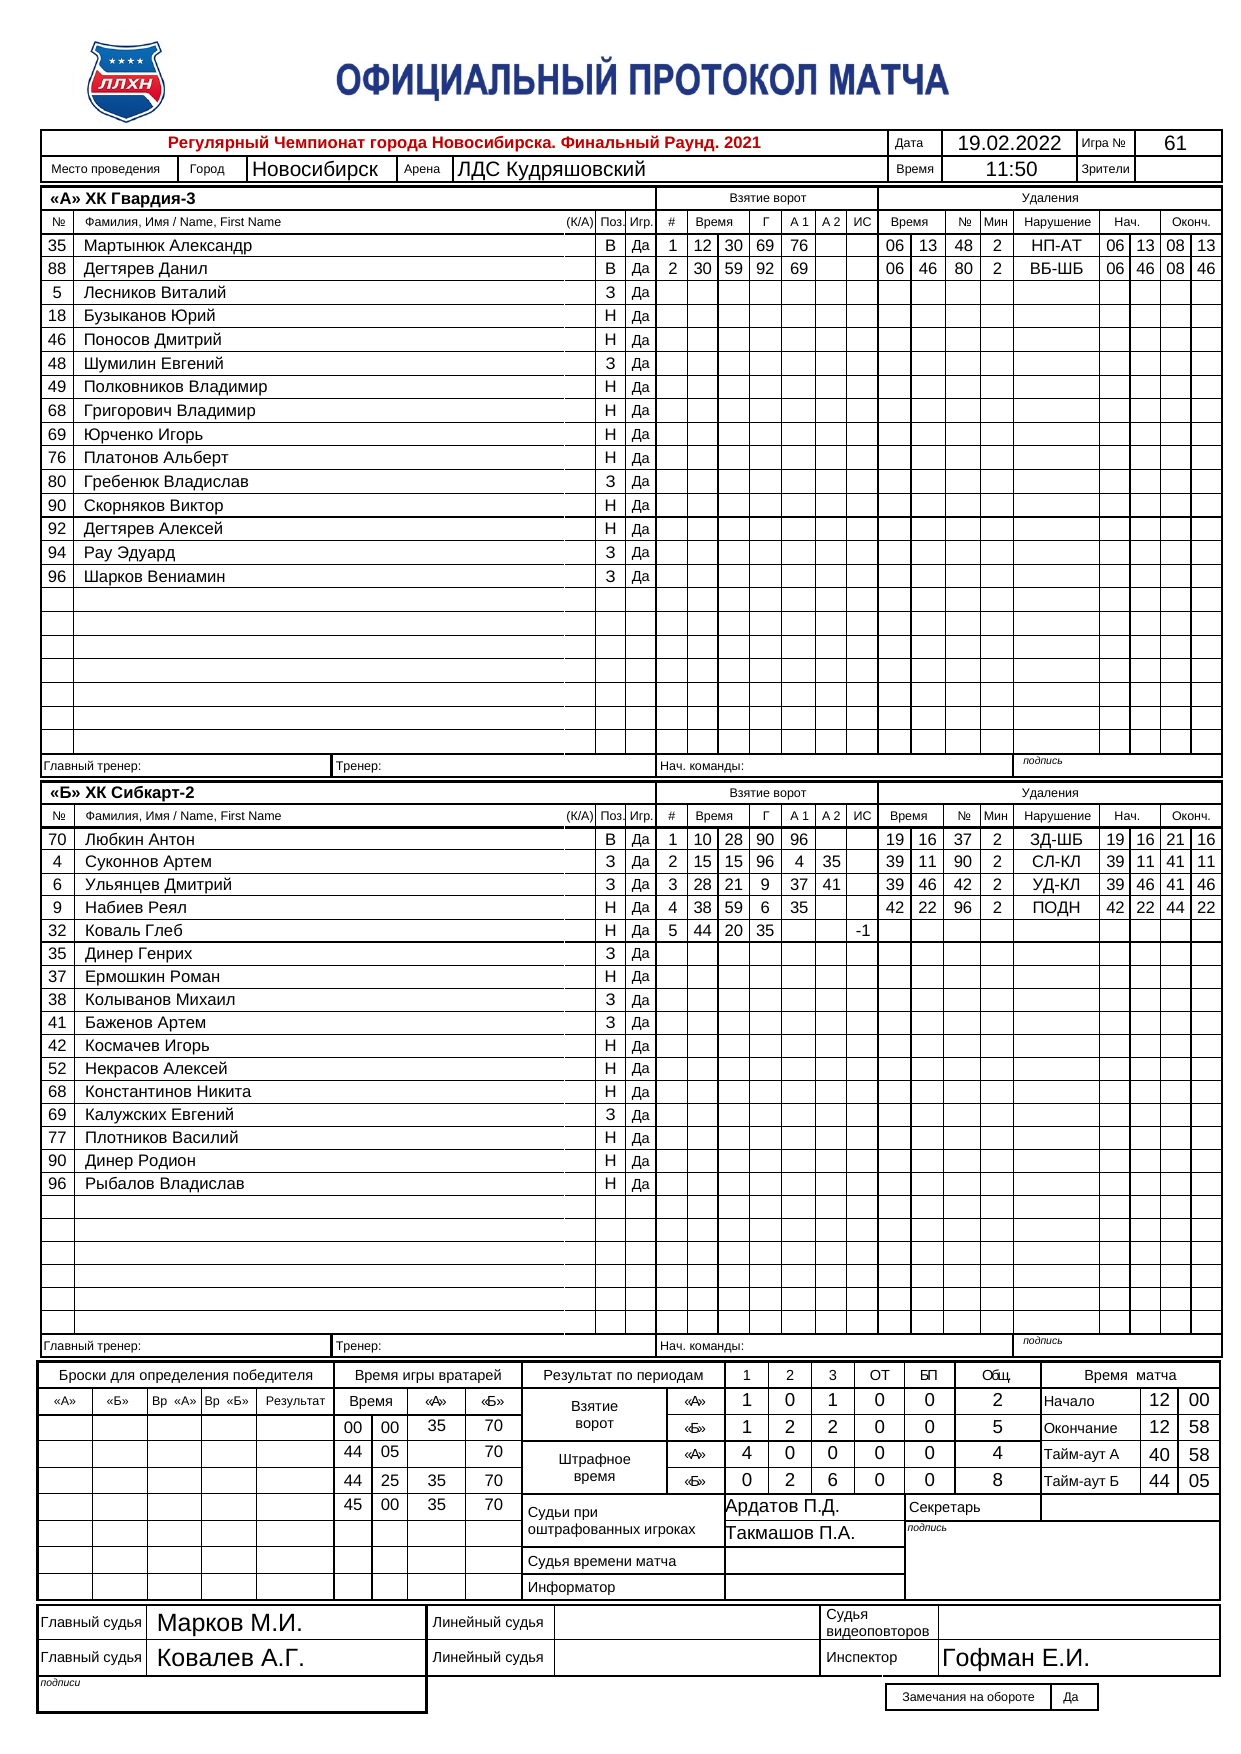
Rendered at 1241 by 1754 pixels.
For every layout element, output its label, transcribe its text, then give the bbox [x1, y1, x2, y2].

table_cell Тренер: [333, 1335, 655, 1356]
table_cell 10 [688, 829, 717, 849]
table_cell 2 [769, 1468, 811, 1493]
table_cell Поносов Дмитрий [74, 328, 564, 351]
table_cell [565, 235, 595, 256]
table_cell [847, 541, 877, 564]
table_cell [74, 730, 564, 753]
table_cell [782, 730, 815, 753]
table_cell Главный тренер: [42, 755, 330, 776]
table_cell [981, 588, 1013, 611]
table_cell [719, 1196, 749, 1218]
table_header Взятие ворот [657, 188, 877, 209]
table_cell [657, 612, 687, 634]
table_cell [1014, 352, 1099, 374]
table_cell [688, 636, 717, 658]
table_cell [257, 1521, 333, 1546]
table_cell 69 [42, 1104, 74, 1126]
table_cell 0 [726, 1468, 768, 1493]
table_cell [912, 1150, 943, 1172]
table_cell [1100, 1058, 1129, 1079]
table_cell 20 [719, 920, 749, 941]
table_cell [719, 1311, 749, 1333]
table_cell А 1 [782, 211, 815, 233]
table_cell [944, 1311, 980, 1333]
table_cell [719, 943, 749, 964]
table_cell [1014, 1035, 1099, 1057]
table_cell 4 [782, 850, 815, 872]
table_cell № [944, 805, 980, 826]
table_cell [1161, 1311, 1190, 1333]
table_cell [946, 636, 980, 658]
table_cell [782, 966, 815, 987]
table_cell [981, 1173, 1013, 1195]
table_cell [847, 966, 877, 987]
table_cell [626, 730, 655, 753]
table_cell [657, 1173, 687, 1195]
table_cell [1131, 588, 1160, 611]
table_cell [148, 1441, 201, 1467]
table_cell [879, 328, 910, 351]
table_cell [42, 659, 73, 682]
table_cell [1161, 1288, 1190, 1310]
table_cell 15 [688, 850, 717, 872]
table_cell [1131, 305, 1160, 327]
table_cell 1 [657, 829, 687, 849]
table_cell [944, 1219, 980, 1241]
table_cell 25 [373, 1468, 407, 1493]
table_cell [1131, 1219, 1160, 1241]
table_cell [688, 1173, 717, 1195]
table_cell [816, 920, 846, 941]
table_cell [1100, 588, 1129, 611]
table_cell [688, 470, 717, 493]
table_cell Поз. [596, 211, 625, 233]
table_cell [1131, 989, 1160, 1011]
table_cell 46 [1131, 257, 1160, 280]
table_cell [657, 1242, 687, 1264]
table_cell [1192, 328, 1221, 351]
table_cell Да [626, 1035, 655, 1057]
table_cell [408, 1441, 465, 1467]
table_cell [657, 1196, 687, 1218]
table_cell [1014, 1150, 1099, 1172]
table_cell 06 [1100, 257, 1129, 280]
table_cell [373, 1547, 407, 1573]
table_cell 06 [879, 257, 910, 280]
table_cell [847, 612, 877, 634]
table_cell 00 [335, 1416, 371, 1440]
table_cell 00 [1179, 1389, 1219, 1413]
table_cell [1192, 943, 1221, 964]
table_cell [750, 636, 781, 658]
table_cell [750, 989, 781, 1011]
table_cell [750, 683, 781, 706]
table_cell [1100, 659, 1129, 682]
table_cell [688, 943, 717, 964]
table_cell 70 [466, 1494, 521, 1520]
table_cell [1192, 1081, 1221, 1103]
table_cell [74, 707, 564, 729]
table_cell [782, 376, 815, 398]
table_cell [565, 423, 595, 445]
table_cell [1192, 707, 1221, 729]
table_header Броски для определения победителя [39, 1363, 333, 1387]
table_cell [782, 1219, 815, 1241]
table_cell [1014, 1173, 1099, 1195]
table_cell [565, 874, 595, 895]
table_cell Н [596, 1173, 625, 1195]
table_cell [1100, 352, 1129, 374]
table_cell [657, 989, 687, 1011]
table_cell [1161, 1104, 1190, 1126]
table_cell [1100, 1104, 1129, 1126]
table_cell [1100, 1035, 1129, 1057]
table_cell Н [596, 518, 625, 540]
table_cell Вр «А» [148, 1389, 201, 1413]
table_cell [657, 1035, 687, 1057]
table_cell 21 [1161, 829, 1190, 849]
table_cell [1014, 305, 1099, 327]
table_cell [816, 829, 846, 849]
table_cell 40 [1141, 1441, 1177, 1467]
table_cell 21 [719, 874, 749, 895]
table_cell [688, 328, 717, 351]
table_cell [879, 1196, 910, 1218]
table_cell [782, 989, 815, 1011]
table_cell 30 [688, 257, 717, 280]
table_cell [946, 730, 980, 753]
table_cell [816, 328, 846, 351]
table_cell Да [626, 376, 655, 398]
table_cell [1131, 1288, 1160, 1310]
table_cell 16 [1192, 829, 1221, 849]
table_cell Да [626, 352, 655, 374]
table_cell [42, 707, 73, 729]
table_cell [1014, 730, 1099, 753]
table_cell [565, 730, 595, 753]
table_cell [657, 730, 687, 753]
table_cell [946, 494, 980, 516]
table_cell 0 [905, 1389, 954, 1413]
table_cell Н [596, 494, 625, 516]
table_cell [688, 565, 717, 587]
table_cell Григорович Владимир [74, 399, 564, 422]
table_cell [42, 683, 73, 706]
table_cell [782, 565, 815, 587]
table_cell Тайм-аут Б [1042, 1468, 1140, 1493]
table_cell 44 [1161, 896, 1190, 918]
table_cell Да [626, 989, 655, 1011]
table_cell [93, 1521, 147, 1546]
table_cell [912, 1058, 943, 1079]
table_cell [408, 1547, 465, 1573]
table_cell Зрители [1078, 157, 1134, 181]
table_cell [1131, 1311, 1160, 1333]
table_cell 77 [42, 1127, 74, 1149]
table_header Взятие ворот [657, 783, 877, 803]
table_cell Да [626, 518, 655, 540]
table_cell [782, 1173, 815, 1195]
table_cell [912, 1288, 943, 1310]
table_cell [1100, 470, 1129, 493]
table_cell 70 [466, 1441, 521, 1467]
table_cell [1100, 707, 1129, 729]
table_cell [596, 1242, 625, 1264]
table_cell [1192, 446, 1221, 469]
table_cell [750, 1196, 781, 1218]
table_cell [42, 1219, 74, 1241]
table_cell [565, 1081, 595, 1103]
table_cell [565, 565, 595, 587]
table_cell Да [626, 1012, 655, 1033]
table_cell ЛДС Кудряшовский [454, 157, 887, 181]
table_cell [912, 494, 945, 516]
table_cell [719, 281, 749, 303]
table_cell Инспектор [821, 1640, 938, 1675]
table_cell [1131, 1081, 1160, 1103]
table_cell [782, 1035, 815, 1057]
table_cell [726, 1575, 904, 1599]
table_cell [816, 235, 846, 256]
table_cell [1100, 281, 1129, 303]
table_cell [816, 1288, 846, 1310]
table_cell [1192, 1035, 1221, 1057]
table_cell [719, 1035, 749, 1057]
table_cell [847, 1127, 877, 1149]
table_cell [565, 1242, 595, 1264]
table_cell [565, 494, 595, 516]
table_cell 41 [1161, 874, 1190, 895]
table_cell [565, 1104, 595, 1126]
table_cell [981, 1058, 1013, 1079]
table_cell [816, 305, 846, 327]
table_cell [688, 281, 717, 303]
table_cell Да [626, 896, 655, 918]
table_cell Константинов Никита [75, 1081, 564, 1103]
table_cell [981, 328, 1013, 351]
table_cell [1192, 659, 1221, 682]
table_cell [981, 399, 1013, 422]
table_cell Да [626, 1173, 655, 1195]
table_cell УД-КЛ [1014, 874, 1099, 895]
table_cell Линейный судья [428, 1606, 554, 1639]
table_cell 5 [956, 1415, 1040, 1440]
table_cell [1100, 943, 1129, 964]
table_cell [42, 1242, 74, 1264]
table_cell [981, 1196, 1013, 1218]
table_cell [981, 683, 1013, 706]
table_cell [750, 1288, 781, 1310]
table_cell [879, 966, 910, 987]
table_cell [1192, 352, 1221, 374]
table_cell 39 [879, 850, 910, 872]
table_cell [1131, 399, 1160, 422]
table_cell 0 [855, 1389, 904, 1413]
table_cell Гребенюк Владислав [74, 470, 564, 493]
table_cell [750, 1081, 781, 1103]
table_cell 59 [719, 896, 749, 918]
table_cell [688, 1311, 717, 1333]
table_cell [750, 1150, 781, 1172]
table_cell [1161, 1012, 1190, 1033]
table_cell [1192, 470, 1221, 493]
table_cell В [596, 257, 625, 280]
table_cell [879, 376, 910, 398]
table_cell [75, 1242, 564, 1264]
table_cell 48 [42, 352, 73, 374]
table_cell [719, 541, 749, 564]
table_cell [42, 730, 73, 753]
table_cell [879, 446, 910, 469]
table_cell -1 [847, 920, 877, 941]
table_cell [847, 850, 877, 872]
table_cell 32 [42, 920, 74, 941]
table_cell [1014, 494, 1099, 516]
table_cell [1131, 1012, 1160, 1033]
table_cell [782, 707, 815, 729]
table_cell [879, 989, 910, 1011]
table_cell [657, 588, 687, 611]
table_cell 5 [42, 281, 73, 303]
table_cell [912, 1173, 943, 1195]
table_cell 38 [688, 896, 717, 918]
table_cell 90 [750, 829, 781, 849]
table_cell [1014, 1196, 1099, 1218]
table_cell 12 [1141, 1389, 1177, 1413]
table_cell 52 [42, 1058, 74, 1079]
table_header Удаления [879, 188, 1221, 209]
table_cell [816, 989, 846, 1011]
table_header Общ. [956, 1363, 1040, 1387]
table_cell [1014, 612, 1099, 634]
table_cell [1100, 494, 1129, 516]
table_cell [1014, 328, 1099, 351]
table_cell [912, 328, 945, 351]
table_cell [1161, 1265, 1190, 1287]
table_cell [1192, 423, 1221, 445]
table_cell [912, 707, 945, 729]
table_cell [912, 943, 943, 964]
table_cell [750, 281, 781, 303]
table_cell [1100, 518, 1129, 540]
table_cell [1161, 588, 1190, 611]
table_cell [816, 494, 846, 516]
table_cell 44 [335, 1468, 371, 1493]
table_cell 12 [688, 235, 717, 256]
table_cell [565, 257, 595, 280]
table_cell [847, 1058, 877, 1079]
table_cell [981, 518, 1013, 540]
table_cell [1131, 943, 1160, 964]
table_cell [879, 281, 910, 303]
table_cell [565, 636, 595, 658]
table_cell [750, 1058, 781, 1079]
table_cell [816, 896, 846, 918]
table_cell [782, 1127, 815, 1149]
table_cell [257, 1468, 333, 1493]
table_cell 11 [912, 850, 943, 872]
table_cell [782, 1150, 815, 1172]
table_cell [565, 659, 595, 682]
table_cell [879, 943, 910, 964]
table_cell [847, 1150, 877, 1172]
table_cell [981, 541, 1013, 564]
table_cell 22 [1192, 896, 1221, 918]
table_header 3 [812, 1363, 854, 1387]
table_cell Да [626, 399, 655, 422]
table_cell [1014, 636, 1099, 658]
table_cell 08 [1161, 235, 1190, 256]
table_cell 90 [42, 1150, 74, 1172]
table_cell [565, 352, 595, 374]
table_cell 2 [981, 850, 1013, 872]
table_cell [816, 1081, 846, 1103]
table_cell [879, 1242, 910, 1264]
table_cell [750, 730, 781, 753]
table_cell [1192, 1196, 1221, 1218]
table_cell [719, 989, 749, 1011]
table_cell [657, 707, 687, 729]
table_cell [74, 683, 564, 706]
table_cell [946, 588, 980, 611]
table_cell [1131, 518, 1160, 540]
table_cell [1192, 1012, 1221, 1033]
table_cell [750, 943, 781, 964]
table_cell [981, 943, 1013, 964]
table_cell [847, 565, 877, 587]
table_cell [565, 470, 595, 493]
table_cell [946, 541, 980, 564]
table_cell [981, 376, 1013, 398]
table_cell [1192, 989, 1221, 1011]
table_cell [816, 541, 846, 564]
table_cell З [596, 874, 625, 895]
table_cell [1131, 612, 1160, 634]
table_cell [981, 352, 1013, 374]
table_cell 92 [750, 257, 781, 280]
table_cell [944, 1035, 980, 1057]
table_cell [565, 1012, 595, 1033]
table_cell [1014, 1265, 1099, 1287]
table_cell [981, 659, 1013, 682]
table_cell Ардатов П.Д. [726, 1495, 904, 1520]
table_cell [657, 1288, 687, 1310]
table_cell [944, 1242, 980, 1264]
table_cell Калужских Евгений [75, 1104, 564, 1126]
table_cell 2 [812, 1415, 854, 1440]
table_cell [1100, 1196, 1129, 1218]
table_cell [373, 1574, 407, 1599]
table_cell [42, 612, 73, 634]
table_cell 35 [408, 1416, 465, 1440]
table_cell [1014, 683, 1099, 706]
table_cell Некрасов Алексей [75, 1058, 564, 1079]
table_header Игра № [1078, 131, 1134, 155]
table_cell [408, 1521, 465, 1546]
table_cell [1014, 1012, 1099, 1033]
table_cell [1192, 612, 1221, 634]
table_cell Да [626, 423, 655, 445]
table_cell 8 [956, 1468, 1040, 1493]
table_cell «Б» [668, 1468, 724, 1493]
table_cell [688, 446, 717, 469]
table_cell [981, 636, 1013, 658]
table_cell [657, 1104, 687, 1126]
table_cell [750, 1127, 781, 1149]
table_cell 37 [782, 874, 815, 895]
table_cell [719, 1242, 749, 1264]
table_cell 35 [408, 1494, 465, 1520]
table_cell [879, 1035, 910, 1057]
table_cell [912, 1035, 943, 1057]
table_cell [75, 1219, 564, 1241]
table_header Удаления [879, 783, 1221, 803]
table_cell [626, 683, 655, 706]
table_cell [1161, 1196, 1190, 1218]
table_cell [1192, 1242, 1221, 1264]
table_cell 49 [42, 376, 73, 398]
table_cell 90 [42, 494, 73, 516]
table_cell [202, 1547, 256, 1573]
table_cell Набиев Реял [75, 896, 564, 918]
table_header Регулярный Чемпионат города Новосибирска. Финальный Раунд. 2021 [42, 131, 887, 155]
table_cell [596, 1219, 625, 1241]
table_cell 05 [373, 1441, 407, 1467]
table_cell Да [626, 470, 655, 493]
table_cell [719, 1081, 749, 1103]
table_cell [466, 1521, 521, 1546]
table_cell Мин [981, 805, 1013, 826]
table_cell 39 [879, 874, 910, 895]
table_cell [719, 1288, 749, 1310]
table_cell [782, 1081, 815, 1103]
table_cell [782, 1012, 815, 1033]
table_cell [750, 966, 781, 987]
table_cell [719, 1104, 749, 1126]
table_cell Судьи при оштрафованных игроках [523, 1495, 724, 1546]
table_cell [782, 659, 815, 682]
table_cell [1014, 943, 1099, 964]
table_cell [74, 588, 564, 611]
table_cell З [596, 850, 625, 872]
table_cell [946, 683, 980, 706]
table_cell Платонов Альберт [74, 446, 564, 469]
table_cell подпись [1014, 1335, 1221, 1356]
table_cell [75, 1265, 564, 1287]
table_cell Гофман Е.И. [939, 1640, 1219, 1675]
table_cell [879, 352, 910, 374]
table_cell [750, 328, 781, 351]
table_cell 1 [657, 235, 687, 256]
table_cell СЛ-КЛ [1014, 850, 1099, 872]
table_cell [750, 494, 781, 516]
table_cell [981, 730, 1013, 753]
table_cell Время [335, 1389, 407, 1413]
table_cell [257, 1494, 333, 1520]
table_cell Судья времени матча [523, 1548, 724, 1573]
table_cell [1161, 1127, 1190, 1149]
table_cell 12 [1141, 1415, 1177, 1440]
table_cell Время [889, 157, 941, 181]
table_cell 58 [1179, 1415, 1219, 1440]
table_cell [1131, 1173, 1160, 1195]
table_cell 11:50 [943, 157, 1076, 181]
table_cell [719, 446, 749, 469]
table_cell [565, 1311, 595, 1333]
table_cell [816, 423, 846, 445]
table_cell [1161, 1081, 1190, 1103]
table_cell [847, 305, 877, 327]
table_cell В [596, 829, 625, 849]
table_cell З [596, 281, 625, 303]
table_cell [750, 446, 781, 469]
table_cell [657, 399, 687, 422]
table_cell [93, 1574, 147, 1599]
table_cell [565, 1288, 595, 1310]
table_cell [1131, 1265, 1160, 1287]
table_cell [1100, 1311, 1129, 1333]
table_cell 2 [981, 874, 1013, 895]
table_cell [1192, 1311, 1221, 1333]
table_cell [1161, 423, 1190, 445]
table_cell Тренер: [333, 755, 655, 776]
table_cell 44 [1141, 1468, 1177, 1493]
table_cell [879, 1150, 910, 1172]
table_cell [93, 1441, 147, 1467]
table_cell [1014, 966, 1099, 987]
table_cell 4 [726, 1442, 768, 1467]
table_cell [1131, 920, 1160, 941]
table_cell [565, 541, 595, 564]
table_cell [1100, 1219, 1129, 1241]
table_cell [981, 966, 1013, 987]
table_cell [816, 636, 846, 658]
table_cell Мин [981, 211, 1013, 233]
table_cell [565, 896, 595, 918]
table_cell [75, 1311, 564, 1333]
table_cell Н [596, 966, 625, 987]
table_cell [257, 1441, 333, 1467]
table_cell [688, 707, 717, 729]
table_cell (К/А) [565, 211, 595, 233]
table_cell Нарушение [1014, 805, 1099, 826]
table_cell [1014, 1104, 1099, 1126]
picture [5, 28, 1179, 129]
table_cell [912, 305, 945, 327]
table_cell [1014, 423, 1099, 445]
table_cell [912, 730, 945, 753]
table_cell 76 [42, 446, 73, 469]
table_cell [1100, 966, 1129, 987]
table_cell [1131, 636, 1160, 658]
table_cell 42 [879, 896, 910, 918]
table_cell [1100, 1173, 1129, 1195]
table_cell [1192, 565, 1221, 587]
table_cell [1192, 518, 1221, 540]
table_cell 0 [905, 1415, 954, 1440]
table_cell [981, 989, 1013, 1011]
table_cell 42 [1100, 896, 1129, 918]
table_header 2 [769, 1363, 811, 1387]
table_cell 13 [912, 235, 945, 256]
table_cell [565, 943, 595, 964]
table_cell 90 [944, 850, 980, 872]
table_cell [202, 1468, 256, 1493]
table_cell 46 [1131, 874, 1160, 895]
table_cell 11 [1131, 850, 1160, 872]
table_cell [981, 1242, 1013, 1264]
table_cell 48 [946, 235, 980, 256]
table_cell [93, 1416, 147, 1440]
table_cell [42, 588, 73, 611]
table_cell [1131, 659, 1160, 682]
table_cell Ермошкин Роман [75, 966, 564, 987]
table_cell [1161, 328, 1190, 351]
table_cell [1161, 989, 1190, 1011]
table_cell [847, 1012, 877, 1033]
table_header 61 [1136, 131, 1221, 155]
table_cell [981, 446, 1013, 469]
table_cell [1131, 1035, 1160, 1057]
table_cell [946, 305, 980, 327]
table_cell [565, 829, 595, 849]
table_cell [565, 446, 595, 469]
table_cell [912, 588, 945, 611]
table_cell ПОДН [1014, 896, 1099, 918]
table_cell [657, 943, 687, 964]
table_cell 0 [905, 1442, 954, 1467]
table_cell [565, 1150, 595, 1172]
table_cell [879, 1081, 910, 1103]
table_cell [719, 1127, 749, 1149]
table_cell Оконч. [1161, 805, 1221, 826]
table_cell [981, 1035, 1013, 1057]
table_cell [719, 352, 749, 374]
table_cell [847, 829, 877, 849]
table_cell З [596, 943, 625, 964]
table_cell [946, 423, 980, 445]
table_cell [816, 1219, 846, 1241]
table_cell [782, 943, 815, 964]
table_cell [847, 588, 877, 611]
table_cell [555, 1606, 819, 1639]
table_cell [1014, 470, 1099, 493]
table_cell Линейный судья [428, 1640, 554, 1675]
table_cell [1192, 636, 1221, 658]
table_cell 76 [782, 235, 815, 256]
table_cell Да [626, 305, 655, 327]
table_cell 96 [750, 850, 781, 872]
table_cell 69 [750, 235, 781, 256]
table_cell [1014, 920, 1099, 941]
table_cell [782, 328, 815, 351]
table_cell [688, 1242, 717, 1264]
table_cell 80 [946, 257, 980, 280]
table_cell [912, 399, 945, 422]
table_cell Динер Родион [75, 1150, 564, 1172]
table_cell 2 [956, 1389, 1040, 1413]
table_cell [912, 1104, 943, 1126]
table_cell [847, 376, 877, 398]
table_cell 18 [42, 305, 73, 327]
table_cell [626, 1265, 655, 1287]
table_cell [657, 423, 687, 445]
table_cell ЗД-ШБ [1014, 829, 1099, 849]
table_cell 2 [657, 850, 687, 872]
table_cell [565, 1219, 595, 1241]
table_cell Юрченко Игорь [74, 423, 564, 445]
table_cell [596, 1311, 625, 1333]
table_cell [719, 376, 749, 398]
table_cell [981, 1219, 1013, 1241]
table_cell [657, 541, 687, 564]
table_cell [912, 636, 945, 658]
table_cell [1161, 305, 1190, 327]
table_cell [596, 612, 625, 634]
table_cell [1131, 281, 1160, 303]
table_cell [750, 376, 781, 398]
table_cell [719, 612, 749, 634]
table_cell «Б » [466, 1389, 521, 1413]
table_cell [148, 1494, 201, 1520]
table_cell [912, 1265, 943, 1287]
table_cell [750, 1219, 781, 1241]
table_cell [148, 1547, 201, 1573]
table_cell [688, 659, 717, 682]
table_cell [1161, 518, 1190, 540]
table_cell [688, 966, 717, 987]
table_cell [816, 399, 846, 422]
table_cell [565, 1058, 595, 1079]
table_cell 6 [42, 874, 74, 895]
table_cell [257, 1574, 333, 1599]
table_cell [944, 1081, 980, 1103]
table_cell 19 [1100, 829, 1129, 849]
table_cell [688, 352, 717, 374]
table_cell [657, 470, 687, 493]
table_cell Нарушение [1014, 211, 1099, 233]
table_cell Н [596, 1035, 625, 1057]
table_cell [1131, 1242, 1160, 1264]
table_cell [1131, 376, 1160, 398]
table_cell [981, 1081, 1013, 1103]
table_cell [847, 257, 877, 280]
table_cell [944, 1012, 980, 1033]
table_cell [1014, 281, 1099, 303]
table_cell [816, 1058, 846, 1079]
table_cell 0 [769, 1442, 811, 1467]
table_cell 0 [905, 1468, 954, 1493]
table_cell [39, 1416, 92, 1440]
table_cell [847, 1035, 877, 1057]
table_cell [39, 1441, 92, 1467]
table_cell [816, 1265, 846, 1287]
table_cell 37 [42, 966, 74, 987]
table_cell 0 [769, 1389, 811, 1413]
table_cell 35 [782, 896, 815, 918]
table_cell Окончание [1042, 1415, 1140, 1440]
table_cell [847, 328, 877, 351]
table_cell [688, 1058, 717, 1079]
table_cell [202, 1574, 256, 1599]
table_cell Да [626, 920, 655, 941]
table_cell [879, 1219, 910, 1241]
table_cell [750, 1173, 781, 1195]
table_cell [879, 1288, 910, 1310]
table_cell [912, 281, 945, 303]
table_cell [750, 1265, 781, 1287]
table_cell 80 [42, 470, 73, 493]
table_cell 2 [981, 235, 1013, 256]
table_cell [719, 1265, 749, 1287]
table_cell [879, 565, 910, 587]
table_cell Время [688, 211, 749, 233]
table_cell 70 [466, 1468, 521, 1493]
table_cell [1014, 1242, 1099, 1264]
table_cell [816, 1012, 846, 1033]
table_cell [688, 399, 717, 422]
table_cell [847, 1242, 877, 1264]
table_cell Да [626, 235, 655, 256]
table_cell 35 [816, 850, 846, 872]
table_cell [981, 565, 1013, 587]
table_cell [1161, 920, 1190, 941]
table_cell 39 [1100, 874, 1129, 895]
table_cell [657, 966, 687, 987]
table_cell 9 [42, 896, 74, 918]
table_cell [816, 352, 846, 374]
table_cell [1014, 659, 1099, 682]
table_cell [626, 659, 655, 682]
table_cell [750, 707, 781, 729]
table_cell Да [626, 494, 655, 516]
table_cell [750, 1311, 781, 1333]
table_cell 2 [981, 257, 1013, 280]
table_cell подпись [906, 1522, 1219, 1599]
table_cell [816, 446, 846, 469]
table_cell 22 [1131, 896, 1160, 918]
table_cell [782, 470, 815, 493]
table_cell [1014, 707, 1099, 729]
table_cell [1192, 966, 1221, 987]
table_cell 30 [719, 235, 749, 256]
table_cell [847, 659, 877, 682]
table_cell [1014, 446, 1099, 469]
table_cell «Б» [668, 1415, 724, 1440]
table_cell НП-АТ [1014, 235, 1099, 256]
table_cell [782, 683, 815, 706]
table_cell Колыванов Михаил [75, 989, 564, 1011]
table_cell [912, 612, 945, 634]
table_cell [912, 683, 945, 706]
table_cell [719, 399, 749, 422]
table_cell 1 [726, 1389, 768, 1413]
table_cell [202, 1521, 256, 1546]
table_cell [93, 1547, 147, 1573]
table_cell [946, 659, 980, 682]
table_cell 2 [981, 896, 1013, 918]
table_cell [688, 1219, 717, 1241]
table_cell [719, 423, 749, 445]
table_cell [148, 1521, 201, 1546]
table_cell [1014, 588, 1099, 611]
table_cell [688, 730, 717, 753]
table_cell [981, 1012, 1013, 1033]
table_cell 28 [719, 829, 749, 849]
table_cell [939, 1606, 1219, 1639]
table_cell [688, 1035, 717, 1057]
table_cell З [596, 352, 625, 374]
table_cell [688, 989, 717, 1011]
table_cell [1161, 659, 1190, 682]
table_cell [1014, 989, 1099, 1011]
table_cell [1131, 707, 1160, 729]
table_cell 2 [657, 257, 687, 280]
table_cell [596, 683, 625, 706]
table_cell [1161, 966, 1190, 987]
table_cell [1161, 376, 1190, 398]
table_cell [879, 494, 910, 516]
table_cell 69 [782, 257, 815, 280]
table_cell [981, 281, 1013, 303]
table_cell [912, 352, 945, 374]
table_cell [750, 659, 781, 682]
table_cell [879, 730, 910, 753]
table_cell [946, 565, 980, 587]
table_cell [688, 1012, 717, 1033]
table_cell [1161, 470, 1190, 493]
table_cell Нач. команды: [657, 755, 1012, 776]
table_cell [657, 1265, 687, 1287]
table_cell [981, 470, 1013, 493]
table_cell [565, 850, 595, 872]
table_cell [750, 399, 781, 422]
table_cell [42, 1311, 74, 1333]
table_cell [719, 305, 749, 327]
table_cell «А» [408, 1389, 465, 1413]
table_cell [1161, 399, 1190, 422]
table_cell [1161, 730, 1190, 753]
table_cell Баженов Артем [75, 1012, 564, 1033]
table_cell [847, 423, 877, 445]
table_cell [912, 1127, 943, 1149]
table_cell Скорняков Виктор [74, 494, 564, 516]
table_cell [1131, 423, 1160, 445]
table_cell [1192, 1265, 1221, 1287]
table_cell [1100, 541, 1129, 564]
table_cell [408, 1574, 465, 1599]
table_cell [565, 305, 595, 327]
table_cell [750, 1035, 781, 1057]
table_cell [879, 518, 910, 540]
table_cell [944, 1058, 980, 1079]
table_cell Время [879, 211, 945, 233]
table_cell Суконнов Артем [75, 850, 564, 872]
table_cell [1100, 1150, 1129, 1172]
table_cell [1131, 494, 1160, 516]
table_cell [847, 1219, 877, 1241]
table_cell [657, 636, 687, 658]
table_cell [912, 470, 945, 493]
table_cell [75, 1288, 564, 1310]
table_cell [719, 1058, 749, 1079]
table_cell [944, 989, 980, 1011]
table_cell [1161, 943, 1190, 964]
table_cell [816, 470, 846, 493]
table_cell Новосибирск [248, 157, 396, 181]
table_cell [1161, 1150, 1190, 1172]
table_cell 41 [42, 1012, 74, 1033]
table_cell [912, 423, 945, 445]
table_cell «А» [668, 1442, 724, 1467]
table_cell [257, 1547, 333, 1573]
table_cell [1131, 470, 1160, 493]
table_cell [93, 1468, 147, 1493]
table_cell [1131, 1196, 1160, 1218]
table_cell [1100, 612, 1129, 634]
table_cell [335, 1574, 371, 1599]
table_cell [688, 1288, 717, 1310]
table_cell [816, 1035, 846, 1057]
table_cell [782, 920, 815, 941]
table_cell [946, 352, 980, 374]
table_cell Главный судья [39, 1640, 146, 1675]
table_cell 58 [1179, 1441, 1219, 1467]
table_cell [782, 636, 815, 658]
table_cell [946, 399, 980, 422]
table_cell [657, 446, 687, 469]
table_header ОТ [855, 1363, 904, 1387]
table_cell [626, 707, 655, 729]
table_cell [42, 636, 73, 658]
table_cell Оконч. [1161, 211, 1221, 233]
table_cell [565, 1173, 595, 1195]
table_cell Да [626, 850, 655, 872]
table_cell # [657, 805, 687, 826]
table_cell 88 [42, 257, 73, 280]
table_cell [816, 1104, 846, 1126]
table_cell 42 [42, 1035, 74, 1057]
table_cell ИС [847, 805, 877, 826]
table_cell (К/А) [565, 805, 595, 826]
table_cell [626, 1288, 655, 1310]
table_cell Н [596, 1058, 625, 1079]
table_cell Информатор [523, 1575, 724, 1599]
table_cell [1161, 281, 1190, 303]
table_cell [847, 470, 877, 493]
table_cell Да [626, 257, 655, 280]
table_cell [1100, 1012, 1129, 1033]
table_cell [981, 1104, 1013, 1126]
table_cell [719, 588, 749, 611]
table_cell [816, 588, 846, 611]
table_cell А 2 [816, 805, 846, 826]
table_cell 4 [956, 1442, 1040, 1467]
table_cell [657, 281, 687, 303]
table_cell [93, 1494, 147, 1520]
table_cell [626, 1311, 655, 1333]
table_cell 22 [912, 896, 943, 918]
table_cell Начало [1042, 1389, 1140, 1413]
table_cell Да [626, 565, 655, 587]
table_cell [688, 518, 717, 540]
table_cell [148, 1416, 201, 1440]
table_cell [1100, 376, 1129, 398]
table_cell 96 [944, 896, 980, 918]
table_cell [946, 707, 980, 729]
table_cell Да [626, 328, 655, 351]
table_cell З [596, 470, 625, 493]
table_cell 19 [879, 829, 910, 849]
table_cell [944, 1173, 980, 1195]
table_cell [879, 423, 910, 445]
table_cell [688, 683, 717, 706]
table_cell [565, 989, 595, 1011]
table_header Да [1052, 1685, 1097, 1709]
table_cell [657, 659, 687, 682]
table_cell [75, 1196, 564, 1218]
table_cell Да [626, 1104, 655, 1126]
table_cell Нач. [1100, 805, 1160, 826]
table_cell [39, 1468, 92, 1493]
table_cell [1192, 730, 1221, 753]
table_cell [726, 1548, 904, 1573]
table_cell 06 [879, 235, 910, 256]
table_cell 5 [657, 920, 687, 941]
table_cell [466, 1547, 521, 1573]
table_cell [657, 376, 687, 398]
table_cell Город [179, 157, 246, 181]
table_cell [1100, 989, 1129, 1011]
table_header 19.02.2022 [943, 131, 1076, 155]
table_cell [750, 1242, 781, 1264]
table_cell [750, 565, 781, 587]
table_cell [946, 376, 980, 398]
table_cell 92 [42, 518, 73, 540]
table_cell [555, 1640, 819, 1675]
table_cell [912, 989, 943, 1011]
table_cell [981, 1311, 1013, 1333]
table_cell [782, 518, 815, 540]
table_cell [782, 1058, 815, 1079]
table_cell [657, 1127, 687, 1149]
table_cell [1192, 541, 1221, 564]
table_cell [847, 235, 877, 256]
table_cell [596, 1265, 625, 1287]
table_cell [879, 683, 910, 706]
table_cell [750, 518, 781, 540]
table_cell 59 [719, 257, 749, 280]
table_cell Вр «Б» [202, 1389, 256, 1413]
table_cell Коваль Глеб [75, 920, 564, 941]
table_cell [782, 1265, 815, 1287]
table_cell [1136, 157, 1221, 181]
table_cell [750, 305, 781, 327]
table_cell З [596, 565, 625, 587]
table_cell [688, 1104, 717, 1126]
table_cell [912, 376, 945, 398]
table_cell [596, 1196, 625, 1218]
table_cell [847, 989, 877, 1011]
table_cell Г [750, 211, 781, 233]
table_cell [596, 730, 625, 753]
table_cell [688, 541, 717, 564]
table_cell [750, 1012, 781, 1033]
table_cell [688, 1081, 717, 1103]
table_cell ИС [847, 211, 877, 233]
table_cell [1099, 1682, 1220, 1711]
table_cell Лесников Виталий [74, 281, 564, 303]
table_cell [879, 1127, 910, 1149]
table_cell [847, 1288, 877, 1310]
table_cell Дегтярев Алексей [74, 518, 564, 540]
table_cell [719, 636, 749, 658]
table_cell [944, 920, 980, 941]
table_cell [688, 305, 717, 327]
table_cell 1 [726, 1415, 768, 1440]
table_cell [847, 1265, 877, 1287]
table_cell [912, 565, 945, 587]
table_cell [565, 1196, 595, 1218]
table_cell [1100, 1081, 1129, 1103]
table_cell [847, 518, 877, 540]
table_cell [912, 1081, 943, 1103]
table_cell Нач. [1100, 211, 1160, 233]
table_cell [565, 376, 595, 398]
table_cell [565, 612, 595, 634]
table_cell [981, 423, 1013, 445]
table_cell [946, 470, 980, 493]
table_cell [879, 636, 910, 658]
table_cell [1131, 1058, 1160, 1079]
table_cell Фамилия, Имя / Name, First Name [74, 211, 565, 233]
table_cell [202, 1441, 256, 1467]
table_cell [1131, 1127, 1160, 1149]
table_cell [981, 920, 1013, 941]
table_cell [1192, 1288, 1221, 1310]
table_cell [816, 730, 846, 753]
table_cell [847, 636, 877, 658]
table_cell 3 [657, 874, 687, 895]
table_cell [912, 1012, 943, 1033]
table_cell Арена [398, 157, 452, 181]
table_cell Космачев Игорь [75, 1035, 564, 1057]
table_header Время матча [1042, 1363, 1219, 1387]
table_cell [816, 281, 846, 303]
table_cell 44 [335, 1441, 371, 1467]
table_cell [74, 612, 564, 634]
table_cell [257, 1416, 333, 1440]
table_cell [944, 943, 980, 964]
table_cell [42, 1196, 74, 1218]
table_cell 41 [1161, 850, 1190, 872]
table_cell [657, 518, 687, 540]
table_cell [1192, 920, 1221, 941]
table_cell [1131, 352, 1160, 374]
table_cell Н [596, 1081, 625, 1103]
table_cell [1131, 328, 1160, 351]
table_cell [1100, 1265, 1129, 1287]
table_cell [782, 612, 815, 634]
table_cell [565, 399, 595, 422]
table_cell [1131, 1150, 1160, 1172]
table_cell [912, 920, 943, 941]
table_cell 70 [466, 1416, 521, 1440]
table_cell [1131, 966, 1160, 987]
table_cell [946, 281, 980, 303]
table_cell [782, 446, 815, 469]
table_cell 96 [782, 829, 815, 849]
table_cell [912, 1219, 943, 1241]
table_cell [847, 352, 877, 374]
table_header «А» ХК Гвардия-3 [42, 188, 655, 209]
table_cell [816, 1196, 846, 1218]
table_cell [879, 470, 910, 493]
table_cell [782, 1242, 815, 1264]
table_cell [879, 1265, 910, 1287]
table_cell [782, 352, 815, 374]
table_cell [39, 1521, 92, 1546]
table_cell [879, 399, 910, 422]
table_cell [1014, 518, 1099, 540]
table_cell № [42, 805, 74, 826]
table_cell [1161, 683, 1190, 706]
table_cell [1192, 494, 1221, 516]
table_cell [847, 1104, 877, 1126]
table_cell 46 [912, 257, 945, 280]
table_cell [719, 1173, 749, 1195]
table_cell [565, 683, 595, 706]
table_cell 06 [1100, 235, 1129, 256]
table_cell [688, 1127, 717, 1149]
table_cell [879, 659, 910, 682]
table_cell [688, 376, 717, 398]
table_cell [944, 1196, 980, 1218]
table_cell [879, 707, 910, 729]
table_cell [1014, 1081, 1099, 1103]
table_cell Да [626, 874, 655, 895]
table_cell [816, 1311, 846, 1333]
table_cell [596, 659, 625, 682]
table_cell [1100, 1127, 1129, 1149]
table_cell [1161, 541, 1190, 564]
table_cell [1100, 328, 1129, 351]
table_cell 9 [750, 874, 781, 895]
table_cell [782, 281, 815, 303]
table_cell [816, 518, 846, 540]
table_cell [719, 730, 749, 753]
table_cell [719, 1219, 749, 1241]
table_cell [719, 328, 749, 351]
table_cell [1161, 1035, 1190, 1057]
table_cell Н [596, 1127, 625, 1149]
table_cell 35 [750, 920, 781, 941]
table_cell [1014, 1058, 1099, 1079]
table_cell 96 [42, 1173, 74, 1195]
table_cell [1192, 1058, 1221, 1079]
table_cell Н [596, 1150, 625, 1172]
table_cell [565, 707, 595, 729]
table_cell [981, 1150, 1013, 1172]
table_cell [1131, 730, 1160, 753]
table_cell [946, 446, 980, 469]
table_cell [879, 1311, 910, 1333]
table_cell 38 [42, 989, 74, 1011]
table_cell 00 [373, 1416, 407, 1440]
table_cell [879, 541, 910, 564]
table_cell «А» [39, 1389, 92, 1413]
table_cell [782, 494, 815, 516]
table_cell 68 [42, 399, 73, 422]
table_cell [1014, 399, 1099, 422]
table_cell 13 [1131, 235, 1160, 256]
table_cell Рау Эдуард [74, 541, 564, 564]
table_cell [847, 874, 877, 895]
table_cell [39, 1494, 92, 1520]
table_cell [847, 683, 877, 706]
table_cell [912, 446, 945, 469]
table_cell [750, 1104, 781, 1126]
table_cell 0 [812, 1442, 854, 1467]
table_cell Место проведения [42, 157, 177, 181]
table_cell [1014, 1219, 1099, 1241]
table_cell [719, 1150, 749, 1172]
table_cell [981, 1127, 1013, 1149]
table_cell [1014, 541, 1099, 564]
table_cell Шарков Вениамин [74, 565, 564, 587]
table_cell [981, 612, 1013, 634]
table_cell 2 [769, 1415, 811, 1440]
table_cell [782, 1196, 815, 1218]
table_cell [782, 1288, 815, 1310]
table_cell Н [596, 920, 625, 941]
table_cell [1192, 399, 1221, 422]
table_cell Да [626, 1058, 655, 1079]
table_cell [1161, 565, 1190, 587]
table_cell [944, 966, 980, 987]
table_cell [688, 423, 717, 445]
table_cell [816, 683, 846, 706]
table_cell [1014, 376, 1099, 398]
table_cell [1161, 352, 1190, 374]
table_cell [879, 1058, 910, 1079]
table_cell [782, 1311, 815, 1333]
table_cell [981, 494, 1013, 516]
table_cell [981, 707, 1013, 729]
table_cell [565, 518, 595, 540]
table_cell [1100, 305, 1129, 327]
table_cell [1131, 541, 1160, 564]
table_cell [944, 1288, 980, 1310]
table_cell Дегтярев Данил [74, 257, 564, 280]
table_cell 0 [855, 1415, 904, 1440]
table_cell [1192, 376, 1221, 398]
table_cell [688, 494, 717, 516]
table_cell [657, 683, 687, 706]
table_cell [847, 943, 877, 964]
table_cell [912, 1196, 943, 1218]
table_header 1 [726, 1363, 768, 1387]
table_cell 1 [812, 1389, 854, 1413]
table_cell 2 [981, 829, 1013, 849]
table_cell [466, 1574, 521, 1599]
table_cell [816, 376, 846, 398]
table_cell [750, 423, 781, 445]
table_cell [565, 1127, 595, 1149]
table_cell [847, 1173, 877, 1195]
table_cell [944, 1104, 980, 1126]
table_cell [657, 352, 687, 374]
table_cell [816, 257, 846, 280]
table_cell [782, 399, 815, 422]
table_cell [565, 588, 595, 611]
table_cell [626, 636, 655, 658]
table_cell [1192, 305, 1221, 327]
table_cell 68 [42, 1081, 74, 1103]
table_cell [1131, 683, 1160, 706]
table_cell [42, 1288, 74, 1310]
table_cell [879, 1173, 910, 1195]
table_cell В [596, 235, 625, 256]
table_cell [657, 328, 687, 351]
table_cell [879, 588, 910, 611]
table_cell [912, 1311, 943, 1333]
table_cell [719, 494, 749, 516]
table_cell [981, 1288, 1013, 1310]
table_cell [981, 1265, 1013, 1287]
table_cell [719, 1012, 749, 1033]
table_cell [1131, 565, 1160, 587]
table_cell [816, 1150, 846, 1172]
table_cell Главный тренер: [42, 1335, 330, 1356]
table_cell [946, 518, 980, 540]
table_cell [1192, 1150, 1221, 1172]
table_cell Нач. команды: [657, 1335, 1012, 1356]
table_cell [1131, 1104, 1160, 1126]
table_cell [1192, 1104, 1221, 1126]
table_cell [626, 1219, 655, 1241]
table_cell 35 [42, 235, 73, 256]
table_cell 28 [688, 874, 717, 895]
table_cell [1131, 446, 1160, 469]
table_cell подписи [39, 1677, 425, 1711]
table_cell Марков М.И. [147, 1606, 425, 1639]
table_cell Да [626, 829, 655, 849]
table_cell [1161, 707, 1190, 729]
table_cell [946, 328, 980, 351]
table_cell Мартынюк Александр [74, 235, 564, 256]
table_cell [883, 1677, 1220, 1681]
table_cell Да [626, 281, 655, 303]
table_cell [750, 541, 781, 564]
table_cell [1100, 399, 1129, 422]
table_cell Такмашов П.А. [726, 1521, 904, 1546]
table_cell [39, 1574, 92, 1599]
table_cell [428, 1677, 882, 1711]
table_cell [879, 1104, 910, 1126]
table_cell Н [596, 446, 625, 469]
table_cell [657, 305, 687, 327]
table_cell Любкин Антон [75, 829, 564, 849]
table_cell [847, 730, 877, 753]
table_cell [816, 1242, 846, 1264]
table_cell [657, 565, 687, 587]
table_cell [719, 659, 749, 682]
table_cell ВБ-ШБ [1014, 257, 1099, 280]
table_cell 13 [1192, 235, 1221, 256]
table_cell [1192, 588, 1221, 611]
table_cell [1100, 730, 1129, 753]
table_cell 4 [657, 896, 687, 918]
table_cell [816, 966, 846, 987]
table_cell [912, 518, 945, 540]
table_cell З [596, 1012, 625, 1033]
table_cell [816, 565, 846, 587]
table_cell [847, 1081, 877, 1103]
table_cell 0 [855, 1442, 904, 1467]
table_cell [1014, 1288, 1099, 1310]
table_cell [719, 518, 749, 540]
table_cell [946, 612, 980, 634]
table_cell [944, 1150, 980, 1172]
table_cell [688, 1150, 717, 1172]
table_cell [1161, 612, 1190, 634]
table_cell 15 [719, 850, 749, 872]
table_cell [596, 588, 625, 611]
table_cell 6 [750, 896, 781, 918]
table_cell [912, 1242, 943, 1264]
table_cell Н [596, 896, 625, 918]
table_cell Полковников Владимир [74, 376, 564, 398]
table_cell [719, 966, 749, 987]
table_cell 11 [1192, 850, 1221, 872]
table_cell [1042, 1495, 1219, 1520]
table_cell [750, 470, 781, 493]
table_cell З [596, 541, 625, 564]
table_cell Судья видеоповторов [821, 1606, 938, 1639]
table_cell «А» [668, 1389, 724, 1413]
table_cell Да [626, 943, 655, 964]
table_cell Взятие ворот [523, 1389, 666, 1440]
table_cell [565, 1035, 595, 1057]
table_cell [816, 943, 846, 964]
table_cell [750, 588, 781, 611]
table_cell [816, 612, 846, 634]
table_cell [719, 470, 749, 493]
table_cell Время [688, 805, 749, 826]
table_cell 16 [912, 829, 943, 849]
table_cell [1161, 1058, 1190, 1079]
table_cell 46 [1192, 874, 1221, 895]
table_cell подпись [1014, 755, 1221, 776]
table_cell 35 [408, 1468, 465, 1493]
table_cell [1100, 446, 1129, 469]
table_cell [847, 707, 877, 729]
table_header БП [905, 1363, 954, 1387]
table_cell [657, 1150, 687, 1172]
table_cell Н [596, 305, 625, 327]
table_cell [1161, 1219, 1190, 1241]
table_cell [1014, 565, 1099, 587]
table_cell [39, 1547, 92, 1573]
table_cell [1100, 920, 1129, 941]
table_cell [657, 1012, 687, 1033]
table_cell Динер Генрих [75, 943, 564, 964]
table_cell [202, 1494, 256, 1520]
table_cell [1192, 1219, 1221, 1241]
table_cell [879, 920, 910, 941]
table_cell 46 [42, 328, 73, 351]
table_cell [719, 565, 749, 587]
table_cell Главный судья [39, 1606, 146, 1639]
table_cell 46 [912, 874, 943, 895]
table_cell [688, 588, 717, 611]
table_cell 45 [335, 1494, 371, 1520]
table_cell [1192, 1173, 1221, 1195]
table_cell 37 [944, 829, 980, 849]
table_cell [879, 612, 910, 634]
table_cell [626, 588, 655, 611]
table_cell [782, 305, 815, 327]
table_cell [626, 1196, 655, 1218]
table_cell 41 [816, 874, 846, 895]
table_cell [816, 659, 846, 682]
table_cell [847, 281, 877, 303]
table_cell № [42, 211, 73, 233]
table_cell [626, 1242, 655, 1264]
table_cell [657, 1219, 687, 1241]
table_cell [1100, 683, 1129, 706]
table_header Дата [889, 131, 941, 155]
table_cell Да [626, 966, 655, 987]
table_cell [42, 1265, 74, 1287]
table_cell [847, 399, 877, 422]
table_cell [1100, 423, 1129, 445]
table_cell # [657, 211, 687, 233]
table_cell Плотников Василий [75, 1127, 564, 1149]
table_cell 00 [373, 1494, 407, 1520]
table_cell 35 [42, 943, 74, 964]
table_cell [565, 966, 595, 987]
table_cell [1161, 494, 1190, 516]
table_header Результат по периодам [523, 1363, 724, 1387]
table_cell Результат [257, 1389, 333, 1413]
table_cell Да [626, 1127, 655, 1149]
table_cell [335, 1547, 371, 1573]
table_cell [912, 966, 943, 987]
table_cell [719, 683, 749, 706]
table_cell [657, 1311, 687, 1333]
table_cell Н [596, 328, 625, 351]
table_cell Ульянцев Дмитрий [75, 874, 564, 895]
table_header «Б» ХК Сибкарт-2 [42, 783, 655, 803]
table_cell [565, 328, 595, 351]
table_cell [847, 446, 877, 469]
table_cell [148, 1468, 201, 1493]
table_cell Н [596, 399, 625, 422]
table_cell Г [750, 805, 781, 826]
table_cell [1161, 636, 1190, 658]
table_cell [148, 1574, 201, 1599]
table_cell [688, 1265, 717, 1287]
table_header Замечания на обороте [887, 1685, 1050, 1709]
table_cell [1192, 683, 1221, 706]
table_cell [1161, 1173, 1190, 1195]
table_cell [626, 612, 655, 634]
table_cell № [946, 211, 980, 233]
table_cell Время [879, 805, 943, 826]
table_cell [1161, 446, 1190, 469]
table_cell [879, 305, 910, 327]
table_cell [1161, 1242, 1190, 1264]
table_cell [782, 423, 815, 445]
table_cell [847, 1196, 877, 1218]
table_cell 39 [1100, 850, 1129, 872]
table_cell 42 [944, 874, 980, 895]
table_cell 44 [688, 920, 717, 941]
table_cell [1192, 281, 1221, 303]
table_cell Тайм-аут А [1042, 1441, 1140, 1467]
table_cell Игр. [626, 805, 655, 826]
table_cell [596, 1288, 625, 1310]
table_cell Шумилин Евгений [74, 352, 564, 374]
table_cell [596, 707, 625, 729]
table_cell Да [626, 1081, 655, 1103]
table_cell [944, 1127, 980, 1149]
table_cell [1192, 1127, 1221, 1149]
table_cell [944, 1265, 980, 1287]
table_cell [879, 1012, 910, 1033]
table_cell Фамилия, Имя / Name, First Name [75, 805, 565, 826]
table_cell Да [626, 446, 655, 469]
table_cell [335, 1521, 371, 1546]
table_cell Да [626, 1150, 655, 1172]
table_cell [565, 920, 595, 941]
table_cell 94 [42, 541, 73, 564]
table_cell [981, 305, 1013, 327]
table_header Время игры вратарей [335, 1363, 521, 1387]
table_cell [912, 541, 945, 564]
table_cell 4 [42, 850, 74, 872]
table_cell [688, 612, 717, 634]
table_cell [74, 659, 564, 682]
table_cell [912, 659, 945, 682]
table_cell 16 [1131, 829, 1160, 849]
table_cell [750, 612, 781, 634]
table_cell [782, 588, 815, 611]
table_cell Ковалев А.Г. [147, 1640, 425, 1675]
table_cell Поз. [596, 805, 625, 826]
table_cell Н [596, 423, 625, 445]
table_cell [816, 1173, 846, 1195]
table_cell [657, 1081, 687, 1103]
table_cell [847, 494, 877, 516]
table_cell З [596, 1104, 625, 1126]
table_cell [565, 1265, 595, 1287]
table_cell [816, 707, 846, 729]
table_cell [1014, 1127, 1099, 1149]
table_cell 6 [812, 1468, 854, 1493]
table_cell Секретарь [906, 1495, 1040, 1520]
table_cell [657, 1058, 687, 1079]
table_cell [596, 636, 625, 658]
table_cell А 2 [816, 211, 846, 233]
table_cell 70 [42, 829, 74, 849]
table_cell 08 [1161, 257, 1190, 280]
table_cell [688, 1196, 717, 1218]
table_cell [1100, 1242, 1129, 1264]
table_cell [202, 1416, 256, 1440]
table_cell [750, 352, 781, 374]
table_cell [782, 541, 815, 564]
table_cell Игр. [626, 211, 655, 233]
table_cell [847, 896, 877, 918]
table_cell З [596, 989, 625, 1011]
table_cell [847, 1311, 877, 1333]
table_cell 05 [1179, 1468, 1219, 1493]
table_cell 69 [42, 423, 73, 445]
table_cell [1100, 565, 1129, 587]
table_cell «Б» [93, 1389, 147, 1413]
table_cell [1100, 636, 1129, 658]
table_cell Бузыканов Юрий [74, 305, 564, 327]
table_cell Рыбалов Владислав [75, 1173, 564, 1195]
table_cell 96 [42, 565, 73, 587]
table_cell Штрафное время [523, 1442, 666, 1493]
table_cell [719, 707, 749, 729]
table_cell 0 [855, 1468, 904, 1493]
table_cell [782, 1104, 815, 1126]
table_cell Н [596, 376, 625, 398]
table_cell [1014, 1311, 1099, 1333]
table_cell [1100, 1288, 1129, 1310]
table_cell 46 [1192, 257, 1221, 280]
table_cell [657, 494, 687, 516]
table_cell [74, 636, 564, 658]
table_cell [816, 1127, 846, 1149]
table_cell Да [626, 541, 655, 564]
table_cell [565, 281, 595, 303]
table_cell А 1 [782, 805, 815, 826]
table_cell [373, 1521, 407, 1546]
